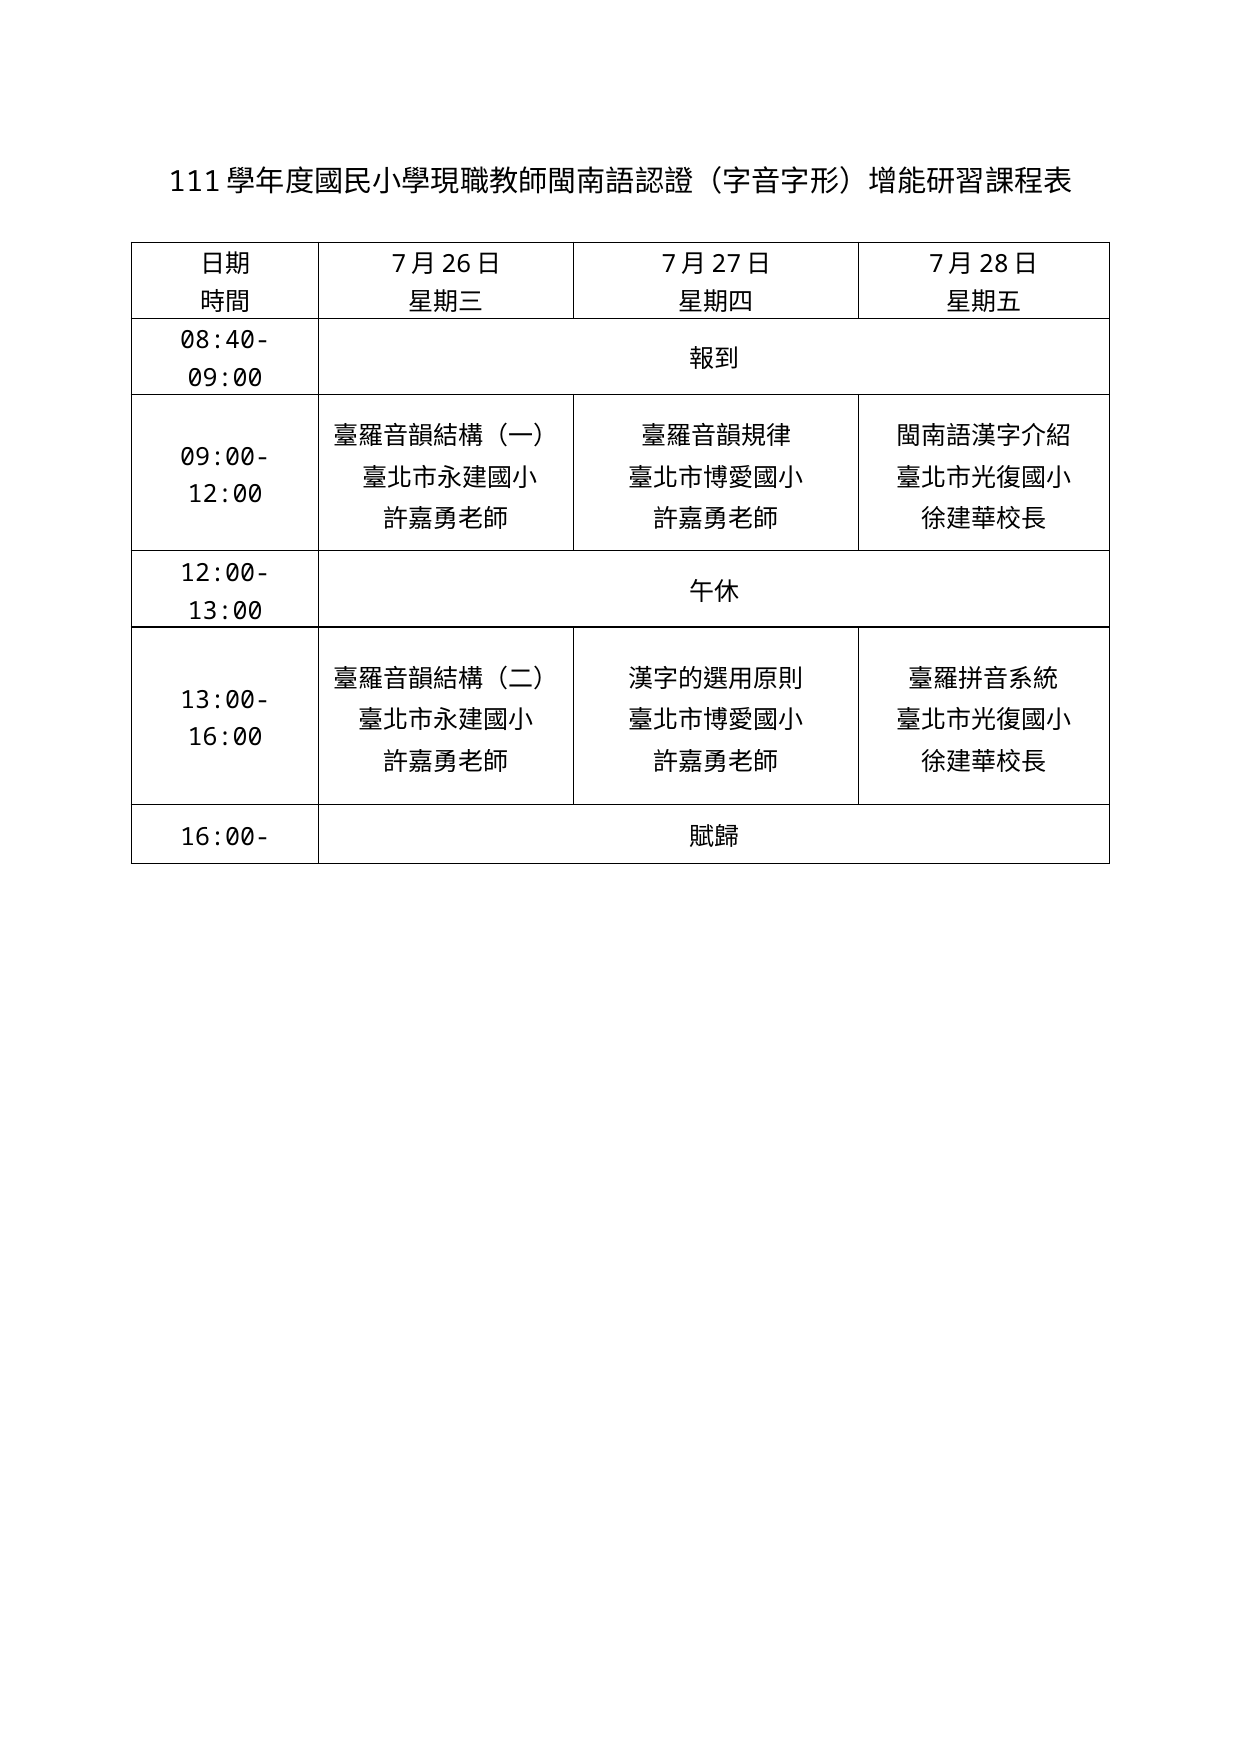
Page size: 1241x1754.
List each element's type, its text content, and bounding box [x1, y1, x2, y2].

table_cell 16:00- [132, 805, 318, 863]
table_cell 漢字的選用原則 臺北市博愛國小 許嘉勇老師 [574, 628, 858, 803]
table_cell 賦歸 [319, 805, 1109, 863]
table_cell 12:00-13:00 [132, 551, 318, 626]
table_cell 臺羅音韻結構（二） 臺北市永建國小 許嘉勇老師 [319, 628, 573, 803]
table_cell 臺羅拼音系統 臺北市光復國小 徐建華校長 [859, 628, 1109, 803]
text 111學年度國民小學現職教師閩南語認證（字音字形）增能研習課程表 [75, 158, 1165, 200]
table_header 日期 時間 [132, 243, 318, 318]
table_cell 臺羅音韻規律 臺北市博愛國小 許嘉勇老師 [574, 395, 858, 550]
table_cell 08:40-09:00 [132, 319, 318, 394]
table_header 7月26日 星期三 [319, 243, 573, 318]
table_header 7月28日 星期五 [859, 243, 1109, 318]
table_cell 09:00-12:00 [132, 395, 318, 550]
table_cell 閩南語漢字介紹 臺北市光復國小 徐建華校長 [859, 395, 1109, 550]
table_cell 午休 [319, 551, 1109, 626]
table_cell 臺羅音韻結構（一） 臺北市永建國小 許嘉勇老師 [319, 395, 573, 550]
table_header 7月27日 星期四 [574, 243, 858, 318]
table_cell 13:00-16:00 [132, 628, 318, 803]
table_cell 報到 [319, 319, 1109, 394]
